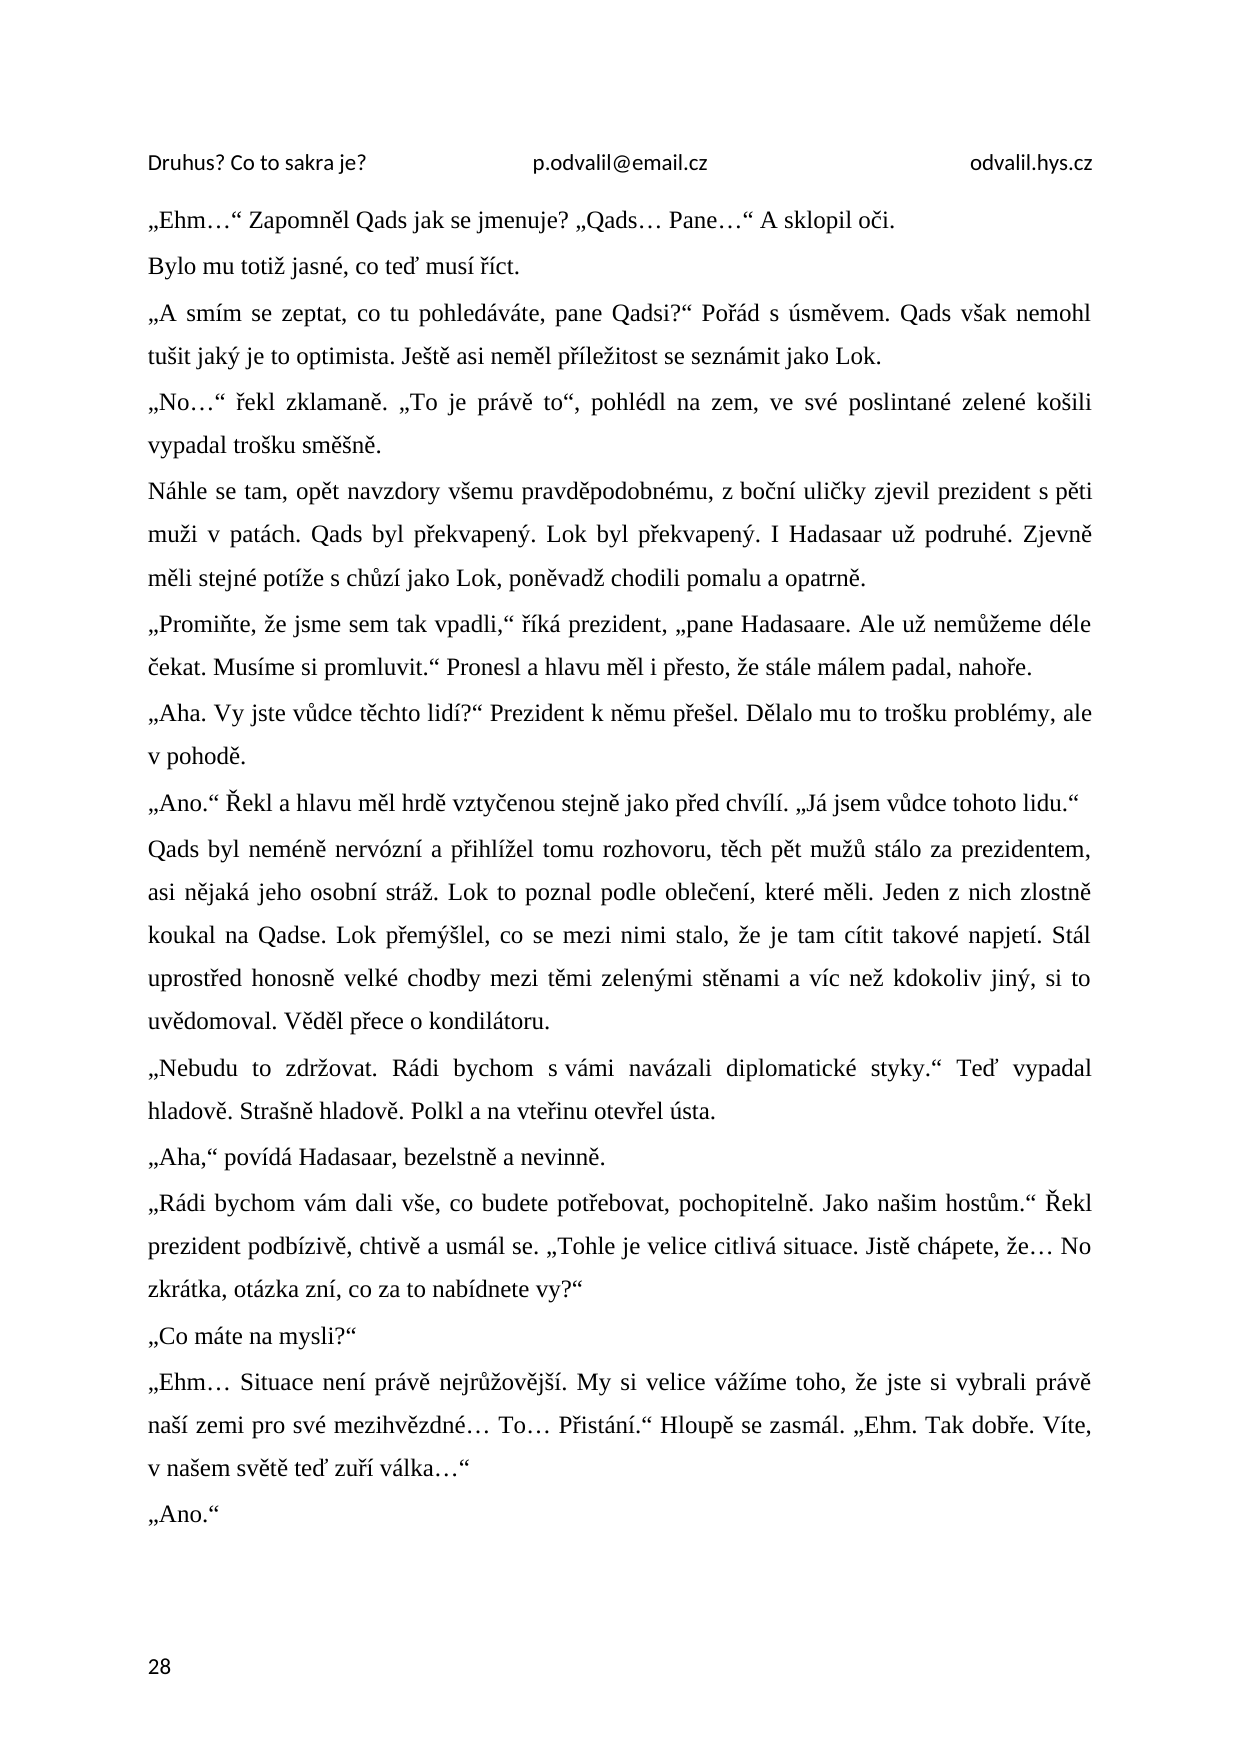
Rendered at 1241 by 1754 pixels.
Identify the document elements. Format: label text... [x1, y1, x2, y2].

text „Aha,“ povídá Hadasaar, bezelstně a nevinně. [148, 1142, 1093, 1171]
text „A smím se zeptat, co tu pohledáváte, pane Qadsi?“ Pořád s úsměvem. Qads však nemohl tušit jaký je to optimista. Ještě asi neměl příležitost se seznámit jako Lok. [148, 298, 1093, 369]
text Qads byl neméně nervózní a přihlížel tomu rozhovoru, těch pět mužů stálo za prezidentem, asi nějaká jeho osobní stráž. Lok to poznal podle oblečení, které měli. Jeden z nich zlostně koukal na Qadse. Lok přemýšlel, co se mezi nimi stalo, že je tam cítit takové napjetí. Stál uprostřed honosně velké chodby mezi těmi zelenými stěnami a víc než kdokoliv jiný, si to uvědomoval. Věděl přece o kondilátoru. [148, 834, 1093, 1035]
text „Aha. Vy jste vůdce těchto lidí?“ Prezident k němu přešel. Dělalo mu to trošku problémy, ale v pohodě. [148, 698, 1093, 770]
text „Ehm… Situace není právě nejrůžovější. My si velice vážíme toho, že jste si vybrali právě naší zemi pro své mezihvězdné… To… Přistání.“ Hloupě se zasmál. „Ehm. Tak dobře. Víte, v našem světě teď zuří válka…“ [148, 1367, 1093, 1482]
text „Ano.“ Řekl a hlavu měl hrdě vztyčenou stejně jako před chvílí. „Já jsem vůdce tohoto lidu.“ [148, 788, 1093, 816]
text „No…“ řekl zklamaně. „To je právě to“, pohlédl na zem, ve své poslintané zelené košili vypadal trošku směšně. [148, 387, 1093, 459]
text „Ano.“ [148, 1499, 1093, 1528]
text Bylo mu totiž jasné, co teď musí říct. [148, 251, 1093, 280]
text „Co máte na mysli?“ [148, 1321, 1093, 1349]
text „Rádi bychom vám dali vše, co budete potřebovat, pochopitelně. Jako našim hostům.“ Řekl prezident podbízivě, chtivě a usmál se. „Tohle je velice citlivá situace. Jistě chápete, že… No zkrátka, otázka zní, co za to nabídnete vy?“ [148, 1188, 1093, 1303]
text „Ehm…“ Zapomněl Qads jak se jmenuje? „Qads… Pane…“ A sklopil oči. [148, 205, 1093, 234]
text Náhle se tam, opět navzdory všemu pravděpodobnému, z boční uličky zjevil prezident s pěti muži v patách. Qads byl překvapený. Lok byl překvapený. I Hadasaar už podruhé. Zjevně měli stejné potíže s chůzí jako Lok, poněvadž chodili pomalu a opatrně. [148, 476, 1093, 591]
text „Promiňte, že jsme sem tak vpadli,“ říká prezident, „pane Hadasaare. Ale už nemůžeme déle čekat. Musíme si promluvit.“ Pronesl a hlavu měl i přesto, že stále málem padal, nahoře. [148, 609, 1093, 681]
text „Nebudu to zdržovat. Rádi bychom s vámi navázali diplomatické styky.“ Teď vypadal hladově. Strašně hladově. Polkl a na vteřinu otevřel ústa. [148, 1053, 1093, 1124]
